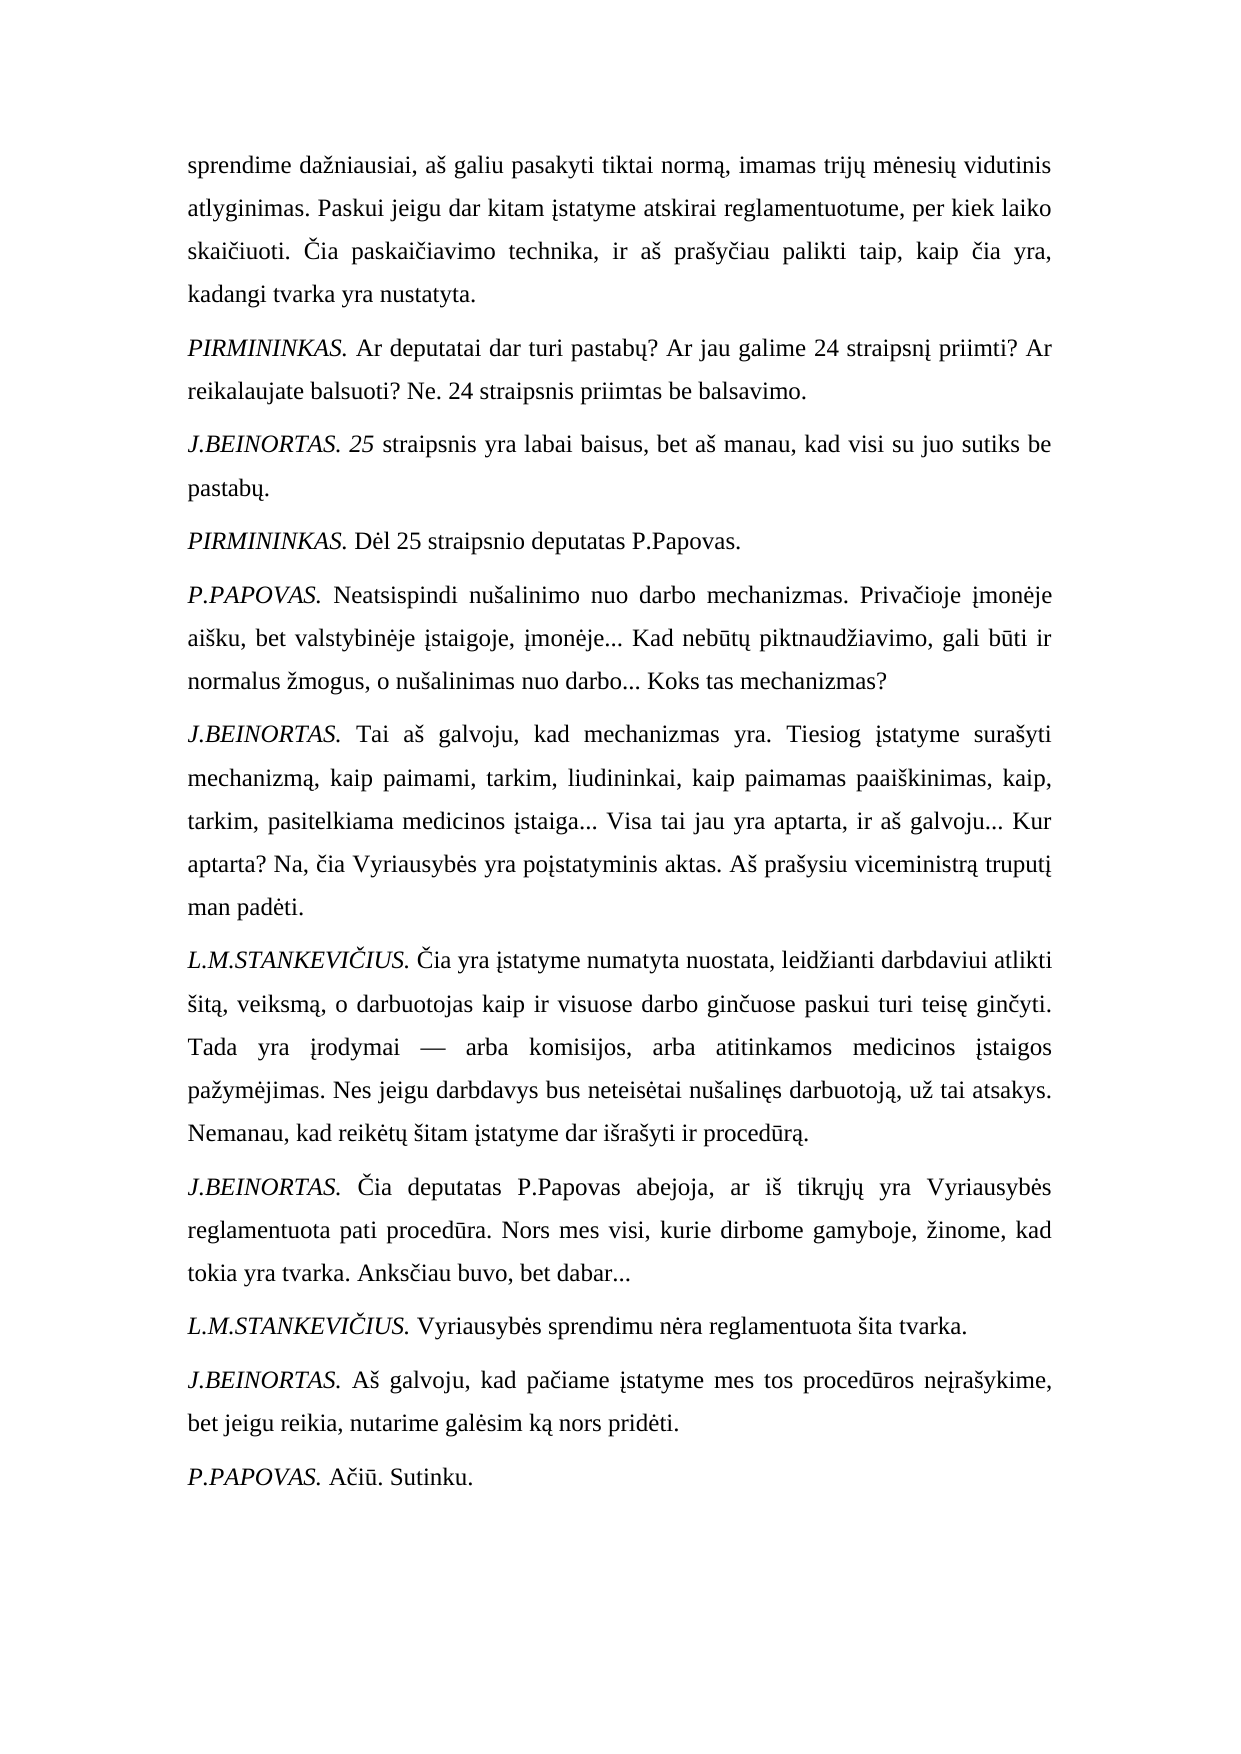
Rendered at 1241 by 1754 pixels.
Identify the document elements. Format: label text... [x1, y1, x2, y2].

text PIRMININKAS. Dėl 25 straipsnio deputatas P.Papovas. [187, 526, 1053, 555]
text P.PAPOVAS. Neatsispindi nušalinimo nuo darbo mechanizmas. Privačioje įmonėje aišku, bet valstybinėje įstaigoje, įmonėje... Kad nebūtų piktnaudžiavimo, gali būti ir normalus žmogus, o nušalinimas nuo darbo... Koks tas mechanizmas? [187, 580, 1053, 695]
text P.PAPOVAS. Ačiū. Sutinku. [187, 1462, 1053, 1490]
text J.BEINORTAS. Čia deputatas P.Papovas abejoja, ar iš tikrųjų yra Vyriausybės reglamentuota pati procedūra. Nors mes visi, kurie dirbome gamyboje, žinome, kad tokia yra tvarka. Anksčiau buvo, bet dabar... [187, 1172, 1053, 1287]
text J.BEINORTAS. Tai aš galvoju, kad mechanizmas yra. Tiesiog įstatyme surašyti mechanizmą, kaip paimami, tarkim, liudininkai, kaip paimamas paaiškinimas, kaip, tarkim, pasitelkiama medicinos įstaiga... Visa tai jau yra aptarta, ir aš galvoju... Kur aptarta? Na, čia Vyriausybės yra poįstatyminis aktas. Aš prašysiu viceministrą truputį man padėti. [187, 719, 1053, 921]
text sprendime dažniausiai, aš galiu pasakyti tiktai normą, imamas trijų mėnesių vidutinis atlyginimas. Paskui jeigu dar kitam įstatyme atskirai reglamentuotume, per kiek laiko skaičiuoti. Čia paskaičiavimo technika, ir aš prašyčiau palikti taip, kaip čia yra, kadangi tvarka yra nustatyta. [187, 150, 1053, 308]
text J.BEINORTAS. 25 straipsnis yra labai baisus, bet aš manau, kad visi su juo sutiks be pastabų. [187, 429, 1053, 501]
text PIRMININKAS. Ar deputatai dar turi pastabų? Ar jau galime 24 straipsnį priimti? Ar reikalaujate balsuoti? Ne. 24 straipsnis priimtas be balsavimo. [187, 333, 1053, 405]
text J.BEINORTAS. Aš galvoju, kad pačiame įstatyme mes tos procedūros neįrašykime, bet jeigu reikia, nutarime galėsim ką nors pridėti. [187, 1365, 1053, 1437]
text L.M.STANKEVIČIUS. Vyriausybės sprendimu nėra reglamentuota šita tvarka. [187, 1311, 1053, 1340]
text L.M.STANKEVIČIUS. Čia yra įstatyme numatyta nuostata, leidžianti darbdaviui atlikti šitą, veiksmą, o darbuotojas kaip ir visuose darbo ginčuose paskui turi teisę ginčyti. Tada yra įrodymai — arba komisijos, arba atitinkamos medicinos įstaigos pažymėjimas. Nes jeigu darbdavys bus neteisėtai nušalinęs darbuotoją, už tai atsakys. Nemanau, kad reikėtų šitam įstatyme dar išrašyti ir procedūrą. [187, 946, 1053, 1147]
